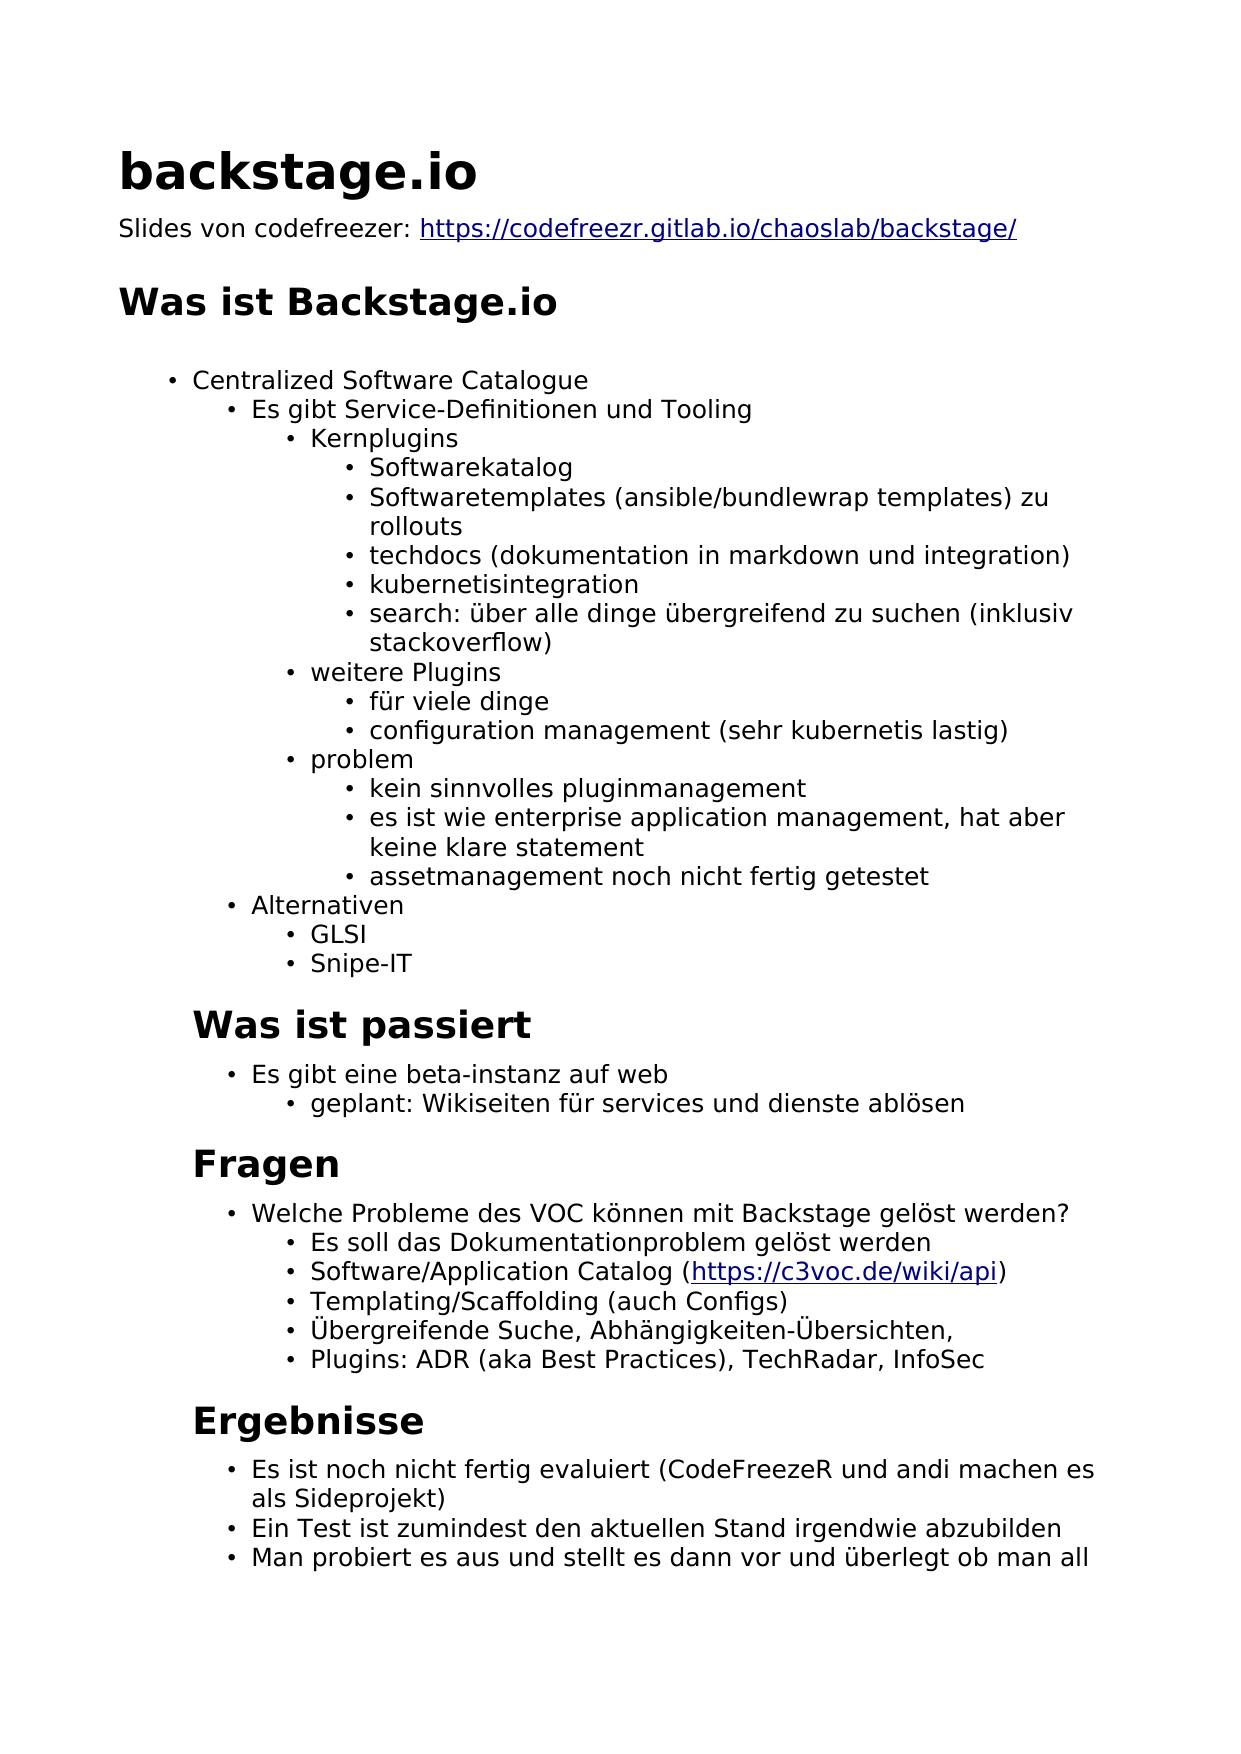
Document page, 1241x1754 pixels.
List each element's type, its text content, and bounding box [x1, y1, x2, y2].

list search: über alle dinge übergreifend zu suchen (inklusiv stackoverflow) [354, 599, 1122, 658]
list Es soll das Dokumentationproblem gelöst werden [295, 1228, 1122, 1258]
list Man probiert es aus und stellt es dann vor und überlegt ob man all [236, 1543, 1122, 1572]
list Es gibt Service-Definitionen und Tooling [236, 395, 1122, 424]
list problem [295, 745, 1122, 774]
subtitle backstage.io [118, 143, 1122, 201]
list Softwarekatalog [354, 454, 1122, 483]
list kubernetisintegration [354, 570, 1122, 599]
list es ist wie enterprise application management, hat aber keine klare statement [354, 804, 1122, 862]
subtitle Fragen [177, 1143, 1122, 1187]
subtitle Was ist passiert [177, 1004, 1122, 1047]
list Alternativen [236, 891, 1122, 920]
subtitle Ergebnisse [177, 1399, 1122, 1443]
list assetmanagement noch nicht fertig getestet [354, 862, 1122, 891]
list geplant: Wikiseiten für services und dienste ablösen [295, 1089, 1122, 1118]
list weitere Plugins [295, 658, 1122, 687]
list Es gibt eine beta-instanz auf web [236, 1060, 1122, 1089]
list Kernplugins [295, 424, 1122, 454]
list kein sinnvolles pluginmanagement [354, 774, 1122, 804]
list techdocs (dokumentation in markdown und integration) [354, 541, 1122, 570]
list Softwaretemplates (ansible/bundlewrap templates) zu rollouts [354, 483, 1122, 541]
list Plugins: ADR (aka Best Practices), TechRadar, InfoSec [295, 1345, 1122, 1374]
list für viele dinge [354, 687, 1122, 716]
list Übergreifende Suche, Abhängigkeiten-Übersichten, [295, 1316, 1122, 1345]
list Es ist noch nicht fertig evaluiert (CodeFreezeR und andi machen es als Sideprojekt) [236, 1455, 1122, 1514]
subtitle Was ist Backstage.io [118, 281, 1122, 324]
list Welche Probleme des VOC können mit Backstage gelöst werden? [236, 1199, 1122, 1228]
list GLSI [295, 920, 1122, 949]
list Snipe-IT [295, 949, 1122, 979]
list Templating/Scaffolding (auch Configs) [295, 1287, 1122, 1316]
list Software/Application Catalog (https://c3voc.de/wiki/api) [295, 1258, 1122, 1287]
list Centralized Software Catalogue [177, 366, 1122, 395]
list configuration management (sehr kubernetis lastig) [354, 716, 1122, 745]
list Ein Test ist zumindest den aktuellen Stand irgendwie abzubilden [236, 1514, 1122, 1543]
text Slides von codefreezer: https://codefreezr.gitlab.io/chaoslab/backstage/ [118, 214, 1122, 243]
